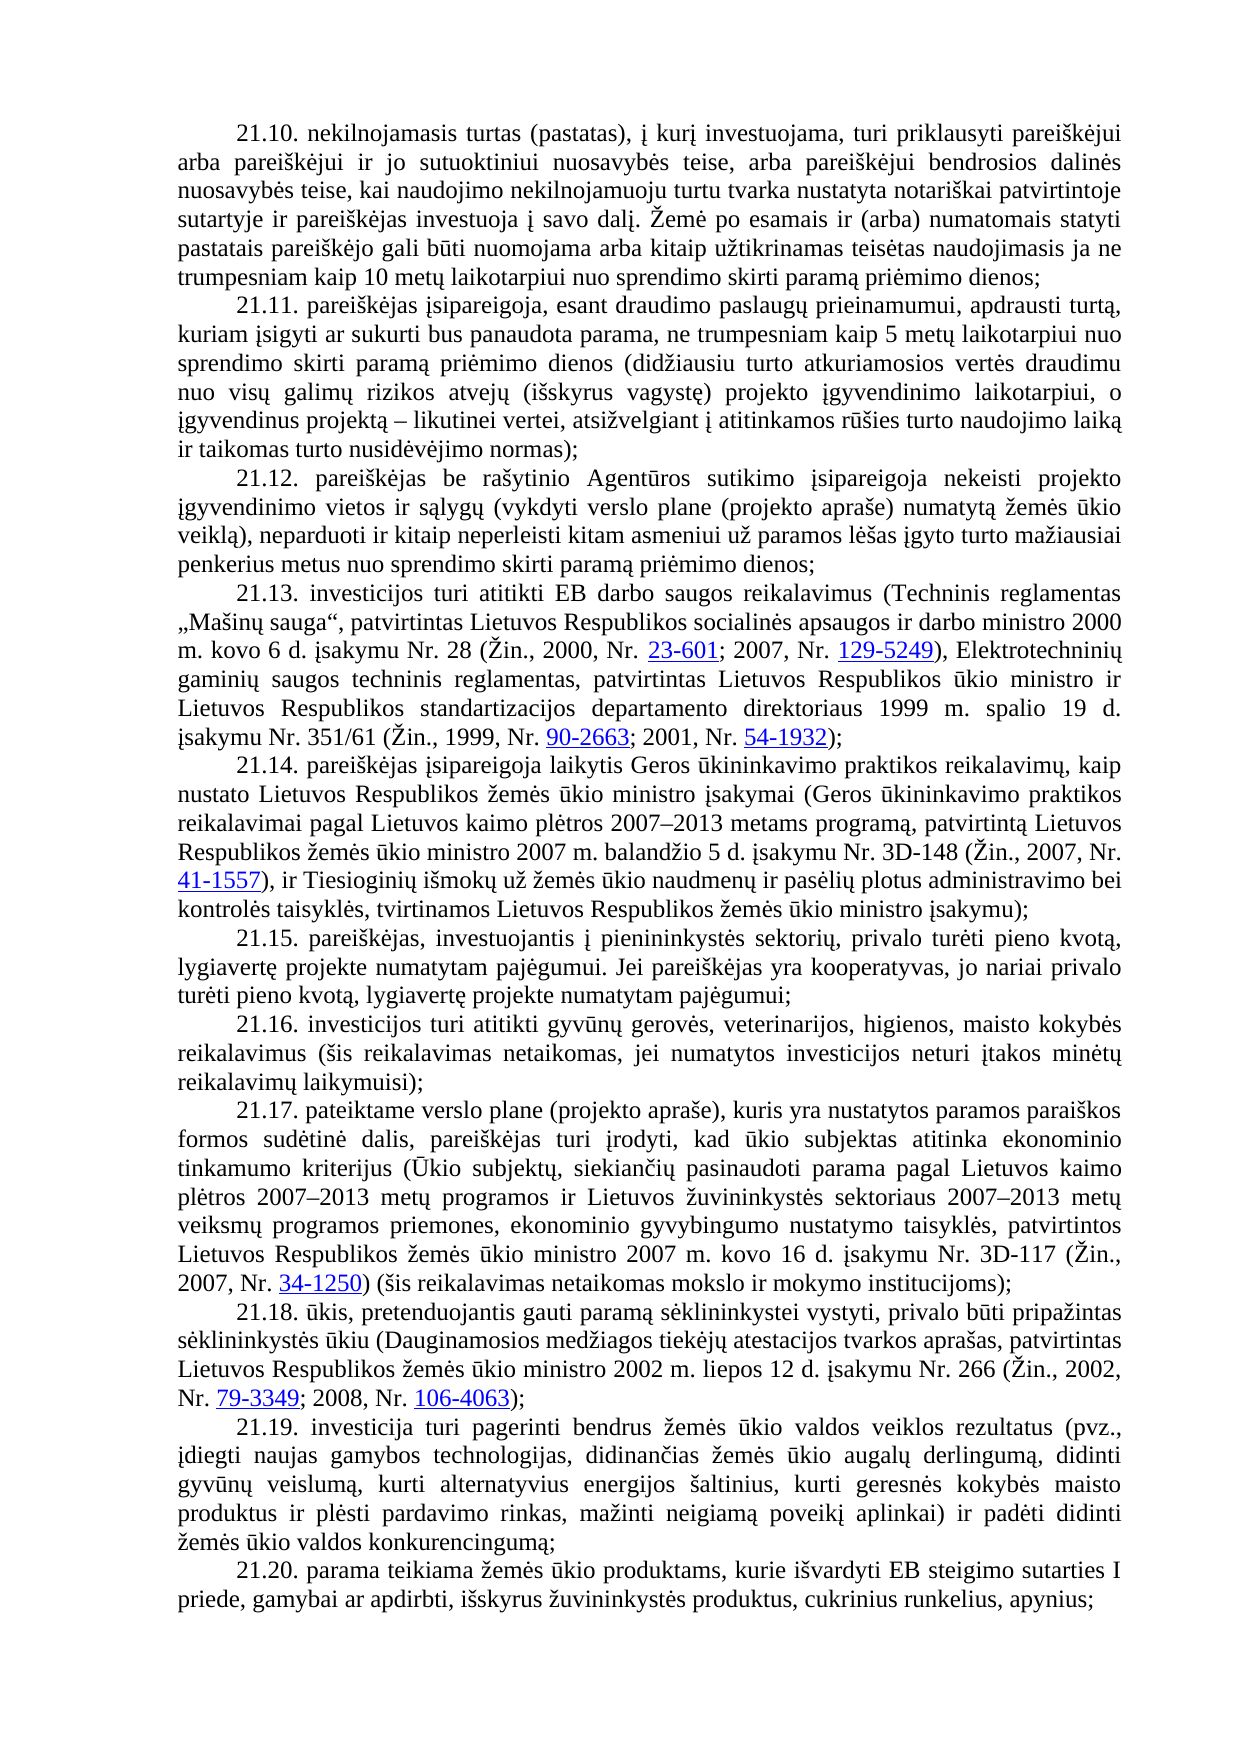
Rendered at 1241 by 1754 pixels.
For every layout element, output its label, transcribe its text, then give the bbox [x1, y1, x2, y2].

text 21.16. investicijos turi atitikti gyvūnų gerovės, veterinarijos, higienos, maisto kokybės reikalavimus (šis reikalavimas netaikomas, jei numatytos investicijos neturi įtakos minėtų reikalavimų laikymuisi); [177, 1009, 1122, 1096]
text 21.20. parama teikiama žemės ūkio produktams, kurie išvardyti EB steigimo sutarties I priede, gamybai ar apdirbti, išskyrus žuvininkystės produktus, cukrinius runkelius, apynius; [177, 1556, 1122, 1613]
text 21.12. pareiškėjas be rašytinio Agentūros sutikimo įsipareigoja nekeisti projekto įgyvendinimo vietos ir sąlygų (vykdyti verslo plane (projekto apraše) numatytą žemės ūkio veiklą), neparduoti ir kitaip neperleisti kitam asmeniui už paramos lėšas įgyto turto mažiausiai penkerius metus nuo sprendimo skirti paramą priėmimo dienos; [177, 463, 1122, 578]
text 21.14. pareiškėjas įsipareigoja laikytis Geros ūkininkavimo praktikos reikalavimų, kaip nustato Lietuvos Respublikos žemės ūkio ministro įsakymai (Geros ūkininkavimo praktikos reikalavimai pagal Lietuvos kaimo plėtros 2007–2013 metams programą, patvirtintą Lietuvos Respublikos žemės ūkio ministro 2007 m. balandžio 5 d. įsakymu Nr. 3D-148 (Žin., 2007, Nr. 41-1557), ir Tiesioginių išmokų už žemės ūkio naudmenų ir pasėlių plotus administravimo bei kontrolės taisyklės, tvirtinamos Lietuvos Respublikos žemės ūkio ministro įsakymu); [177, 751, 1122, 923]
text 21.15. pareiškėjas, investuojantis į pienininkystės sektorių, privalo turėti pieno kvotą, lygiavertę projekte numatytam pajėgumui. Jei pareiškėjas yra kooperatyvas, jo nariai privalo turėti pieno kvotą, lygiavertę projekte numatytam pajėgumui; [177, 923, 1122, 1009]
text 21.13. investicijos turi atitikti EB darbo saugos reikalavimus (Techninis reglamentas „Mašinų sauga“, patvirtintas Lietuvos Respublikos socialinės apsaugos ir darbo ministro 2000 m. kovo 6 d. įsakymu Nr. 28 (Žin., 2000, Nr. 23-601; 2007, Nr. 129-5249), Elektrotechninių gaminių saugos techninis reglamentas, patvirtintas Lietuvos Respublikos ūkio ministro ir Lietuvos Respublikos standartizacijos departamento direktoriaus 1999 m. spalio 19 d. įsakymu Nr. 351/61 (Žin., 1999, Nr. 90-2663; 2001, Nr. 54-1932); [177, 578, 1122, 751]
text 21.18. ūkis, pretenduojantis gauti paramą sėklininkystei vystyti, privalo būti pripažintas sėklininkystės ūkiu (Dauginamosios medžiagos tiekėjų atestacijos tvarkos aprašas, patvirtintas Lietuvos Respublikos žemės ūkio ministro 2002 m. liepos 12 d. įsakymu Nr. 266 (Žin., 2002, Nr. 79-3349; 2008, Nr. 106-4063); [177, 1297, 1122, 1412]
text 21.11. pareiškėjas įsipareigoja, esant draudimo paslaugų prieinamumui, apdrausti turtą, kuriam įsigyti ar sukurti bus panaudota parama, ne trumpesniam kaip 5 metų laikotarpiui nuo sprendimo skirti paramą priėmimo dienos (didžiausiu turto atkuriamosios vertės draudimu nuo visų galimų rizikos atvejų (išskyrus vagystę) projekto įgyvendinimo laikotarpiui, o įgyvendinus projektą – likutinei vertei, atsižvelgiant į atitinkamos rūšies turto naudojimo laiką ir taikomas turto nusidėvėjimo normas); [177, 291, 1122, 463]
text 21.19. investicija turi pagerinti bendrus žemės ūkio valdos veiklos rezultatus (pvz., įdiegti naujas gamybos technologijas, didinančias žemės ūkio augalų derlingumą, didinti gyvūnų veislumą, kurti alternatyvius energijos šaltinius, kurti geresnės kokybės maisto produktus ir plėsti pardavimo rinkas, mažinti neigiamą poveikį aplinkai) ir padėti didinti žemės ūkio valdos konkurencingumą; [177, 1412, 1122, 1556]
text 21.17. pateiktame verslo plane (projekto apraše), kuris yra nustatytos paramos paraiškos formos sudėtinė dalis, pareiškėjas turi įrodyti, kad ūkio subjektas atitinka ekonominio tinkamumo kriterijus (Ūkio subjektų, siekiančių pasinaudoti parama pagal Lietuvos kaimo plėtros 2007–2013 metų programos ir Lietuvos žuvininkystės sektoriaus 2007–2013 metų veiksmų programos priemones, ekonominio gyvybingumo nustatymo taisyklės, patvirtintos Lietuvos Respublikos žemės ūkio ministro 2007 m. kovo 16 d. įsakymu Nr. 3D-117 (Žin., 2007, Nr. 34-1250) (šis reikalavimas netaikomas mokslo ir mokymo institucijoms); [177, 1096, 1122, 1297]
text 21.10. nekilnojamasis turtas (pastatas), į kurį investuojama, turi priklausyti pareiškėjui arba pareiškėjui ir jo sutuoktiniui nuosavybės teise, arba pareiškėjui bendrosios dalinės nuosavybės teise, kai naudojimo nekilnojamuoju turtu tvarka nustatyta notariškai patvirtintoje sutartyje ir pareiškėjas investuoja į savo dalį. Žemė po esamais ir (arba) numatomais statyti pastatais pareiškėjo gali būti nuomojama arba kitaip užtikrinamas teisėtas naudojimasis ja ne trumpesniam kaip 10 metų laikotarpiui nuo sprendimo skirti paramą priėmimo dienos; [177, 118, 1122, 291]
